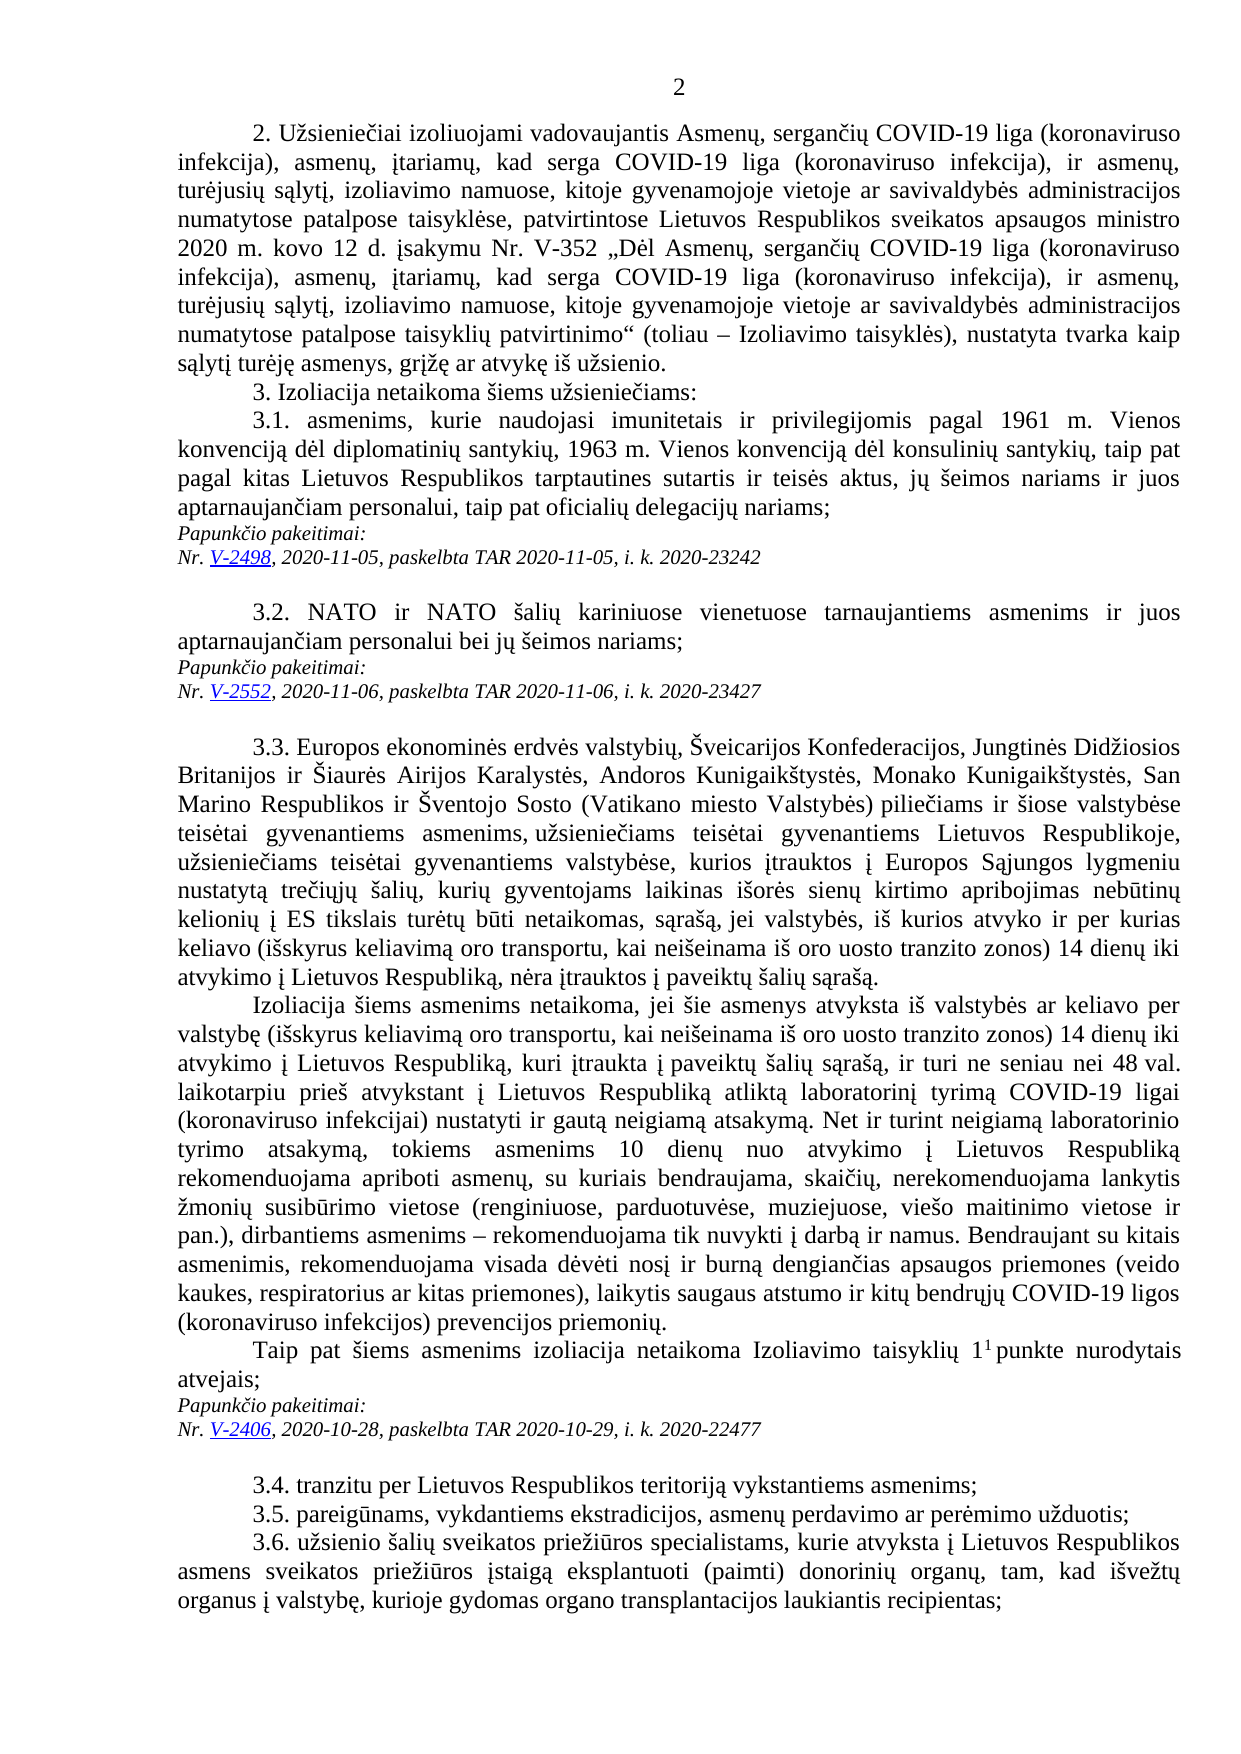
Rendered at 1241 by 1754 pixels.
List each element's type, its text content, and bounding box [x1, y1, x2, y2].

text 3.4. tranzitu per Lietuvos Respublikos teritoriją vykstantiems asmenims; [177, 1470, 1181, 1499]
text 2. Užsieniečiai izoliuojami vadovaujantis Asmenų, sergančių COVID-19 liga (koronaviruso infekcija), asmenų, įtariamų, kad serga COVID-19 liga (koronaviruso infekcija), ir asmenų, turėjusių sąlytį, izoliavimo namuose, kitoje gyvenamojoje vietoje ar savivaldybės administracijos numatytose patalpose taisyklėse, patvirtintose Lietuvos Respublikos sveikatos apsaugos ministro 2020 m. kovo 12 d. įsakymu Nr. V-352 „Dėl Asmenų, sergančių COVID-19 liga (koronaviruso infekcija), asmenų, įtariamų, kad serga COVID-19 liga (koronaviruso infekcija), ir asmenų, turėjusių sąlytį, izoliavimo namuose, kitoje gyvenamojoje vietoje ar savivaldybės administracijos numatytose patalpose taisyklių patvirtinimo“ (toliau – Izoliavimo taisyklės), nustatyta tvarka kaip sąlytį turėję asmenys, grįžę ar atvykę iš užsienio. [177, 118, 1181, 377]
text Papunkčio pakeitimai: [177, 521, 1181, 545]
text Taip pat šiems asmenims izoliacija netaikoma Izoliavimo taisyklių 11 punkte nurodytais atvejais; [177, 1336, 1181, 1393]
text Nr. V-2498, 2020-11-05, paskelbta TAR 2020-11-05, i. k. 2020-23242 [177, 545, 1181, 569]
text 3.3. Europos ekonominės erdvės valstybių, Šveicarijos Konfederacijos, Jungtinės Didžiosios Britanijos ir Šiaurės Airijos Karalystės, Andoros Kunigaikštystės, Monako Kunigaikštystės, San Marino Respublikos ir Šventojo Sosto (Vatikano miesto Valstybės) piliečiams ir šiose valstybėse teisėtai gyvenantiems asmenims, užsieniečiams teisėtai gyvenantiems Lietuvos Respublikoje, užsieniečiams teisėtai gyvenantiems valstybėse, kurios įtrauktos į Europos Sąjungos lygmeniu nustatytą trečiųjų šalių, kurių gyventojams laikinas išorės sienų kirtimo apribojimas nebūtinų kelionių į ES tikslais turėtų būti netaikomas, sąrašą, jei valstybės, iš kurios atvyko ir per kurias keliavo (išskyrus keliavimą oro transportu, kai neišeinama iš oro uosto tranzito zonos) 14 dienų iki atvykimo į Lietuvos Respubliką, nėra įtrauktos į paveiktų šalių sąrašą. [177, 732, 1181, 991]
text 3.6. užsienio šalių sveikatos priežiūros specialistams, kurie atvyksta į Lietuvos Respublikos asmens sveikatos priežiūros įstaigą eksplantuoti (paimti) donorinių organų, tam, kad išvežtų organus į valstybę, kurioje gydomas organo transplantacijos laukiantis recipientas; [177, 1527, 1181, 1614]
text Nr. V-2406, 2020-10-28, paskelbta TAR 2020-10-29, i. k. 2020-22477 [177, 1417, 1181, 1441]
text Nr. V-2552, 2020-11-06, paskelbta TAR 2020-11-06, i. k. 2020-23427 [177, 679, 1181, 703]
text Izoliacija šiems asmenims netaikoma, jei šie asmenys atvyksta iš valstybės ar keliavo per valstybę (išskyrus keliavimą oro transportu, kai neišeinama iš oro uosto tranzito zonos) 14 dienų iki atvykimo į Lietuvos Respubliką, kuri įtraukta į paveiktų šalių sąrašą, ir turi ne seniau nei 48 val. laikotarpiu prieš atvykstant į Lietuvos Respubliką atliktą laboratorinį tyrimą COVID-19 ligai (koronaviruso infekcijai) nustatyti ir gautą neigiamą atsakymą. Net ir turint neigiamą laboratorinio tyrimo atsakymą, tokiems asmenims 10 dienų nuo atvykimo į Lietuvos Respubliką rekomenduojama apriboti asmenų, su kuriais bendraujama, skaičių, nerekomenduojama lankytis žmonių susibūrimo vietose (renginiuose, parduotuvėse, muziejuose, viešo maitinimo vietose ir pan.), dirbantiems asmenims – rekomenduojama tik nuvykti į darbą ir namus. Bendraujant su kitais asmenimis, rekomenduojama visada dėvėti nosį ir burną dengiančias apsaugos priemones (veido kaukes, respiratorius ar kitas priemones), laikytis saugaus atstumo ir kitų bendrųjų COVID-19 ligos (koronaviruso infekcijos) prevencijos priemonių. [177, 991, 1181, 1336]
text Papunkčio pakeitimai: [177, 655, 1181, 679]
text 3.5. pareigūnams, vykdantiems ekstradicijos, asmenų perdavimo ar perėmimo užduotis; [177, 1499, 1181, 1527]
text Papunkčio pakeitimai: [177, 1393, 1181, 1417]
text 3.1. asmenims, kurie naudojasi imunitetais ir privilegijomis pagal 1961 m. Vienos konvenciją dėl diplomatinių santykių, 1963 m. Vienos konvenciją dėl konsulinių santykių, taip pat pagal kitas Lietuvos Respublikos tarptautines sutartis ir teisės aktus, jų šeimos nariams ir juos aptarnaujančiam personalui, taip pat oficialių delegacijų nariams; [177, 406, 1181, 521]
text 3.2. NATO ir NATO šalių kariniuose vienetuose tarnaujantiems asmenims ir juos aptarnaujančiam personalui bei jų šeimos nariams; [177, 597, 1181, 655]
text 3. Izoliacija netaikoma šiems užsieniečiams: [177, 377, 1181, 406]
